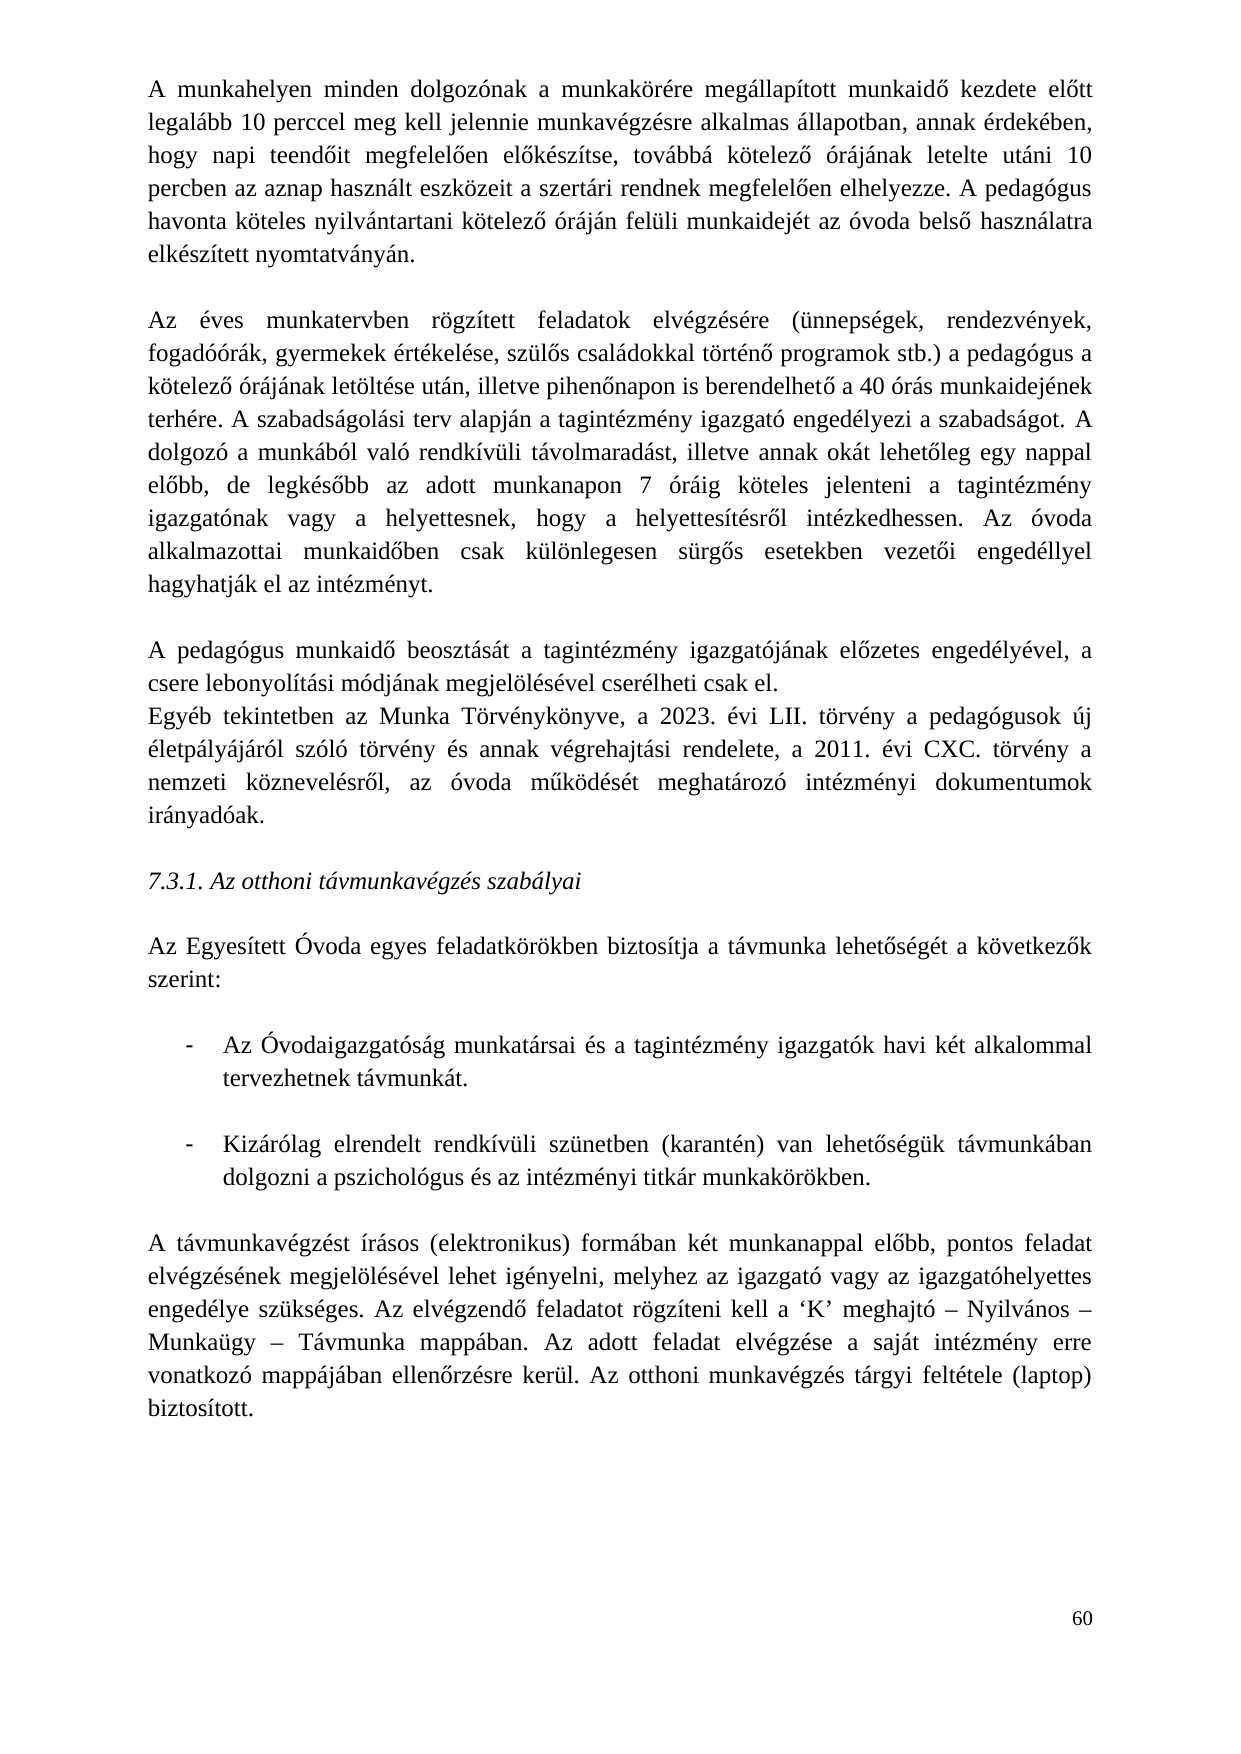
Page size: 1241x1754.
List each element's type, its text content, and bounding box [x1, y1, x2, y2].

list Kizárólag elrendelt rendkívüli szünetben (karantén) van lehetőségük távmunkában dolgozni a pszichológus és az intézményi titkár munkakörökben. [185, 1129, 1093, 1191]
text Az Egyesített Óvoda egyes feladatkörökben biztosítja a távmunka lehetőségét a következők szerint: [148, 931, 1093, 993]
text A munkahelyen minden dolgozónak a munkakörére megállapított munkaidő kezdete előtt legalább 10 perccel meg kell jelennie munkavégzésre alkalmas állapotban, annak érdekében, hogy napi teendőit megfelelően előkészítse, továbbá kötelező órájának letelte utáni 10 percben az aznap használt eszközeit a szertári rendnek megfelelően elhelyezze. A pedagógus havonta köteles nyilvántartani kötelező óráján felüli munkaidejét az óvoda belső használatra elkészített nyomtatványán. [148, 74, 1093, 268]
text Az éves munkatervben rögzített feladatok elvégzésére (ünnepségek, rendezvények, fogadóórák, gyermekek értékelése, szülős családokkal történő programok stb.) a pedagógus a kötelező órájának letöltése után, illetve pihenőnapon is berendelhető a 40 órás munkaidejének terhére. A szabadságolási terv alapján a tagintézmény igazgató engedélyezi a szabadságot. A dolgozó a munkából való rendkívüli távolmaradást, illetve annak okát lehetőleg egy nappal előbb, de legkésőbb az adott munkanapon 7 óráig köteles jelenteni a tagintézmény igazgatónak vagy a helyettesnek, hogy a helyettesítésről intézkedhessen. Az óvoda alkalmazottai munkaidőben csak különlegesen sürgős esetekben vezetői engedéllyel hagyhatják el az intézményt. [148, 305, 1093, 598]
text Egyéb tekintetben az Munka Törvénykönyve, a 2023. évi LII. törvény a pedagógusok új életpályájáról szóló törvény és annak végrehajtási rendelete, a 2011. évi CXC. törvény a nemzeti köznevelésről, az óvoda működését meghatározó intézményi dokumentumok irányadóak. [148, 701, 1093, 829]
text A pedagógus munkaidő beosztását a tagintézmény igazgatójának előzetes engedélyével, a csere lebonyolítási módjának megjelölésével cserélheti csak el. [148, 635, 1093, 697]
list Az Óvodaigazgatóság munkatársai és a tagintézmény igazgatók havi két alkalommal tervezhetnek távmunkát. [185, 1030, 1093, 1092]
text A távmunkavégzést írásos (elektronikus) formában két munkanappal előbb, pontos feladat elvégzésének megjelölésével lehet igényelni, melyhez az igazgató vagy az igazgatóhelyettes engedélye szükséges. Az elvégzendő feladatot rögzíteni kell a ‘K’ meghajtó – Nyilvános – Munkaügy – Távmunka mappában. Az adott feladat elvégzése a saját intézmény erre vonatkozó mappájában ellenőrzésre kerül. Az otthoni munkavégzés tárgyi feltétele (laptop) biztosított. [148, 1228, 1093, 1422]
subtitle 7.3.1. Az otthoni távmunkavégzés szabályai [148, 866, 1093, 895]
